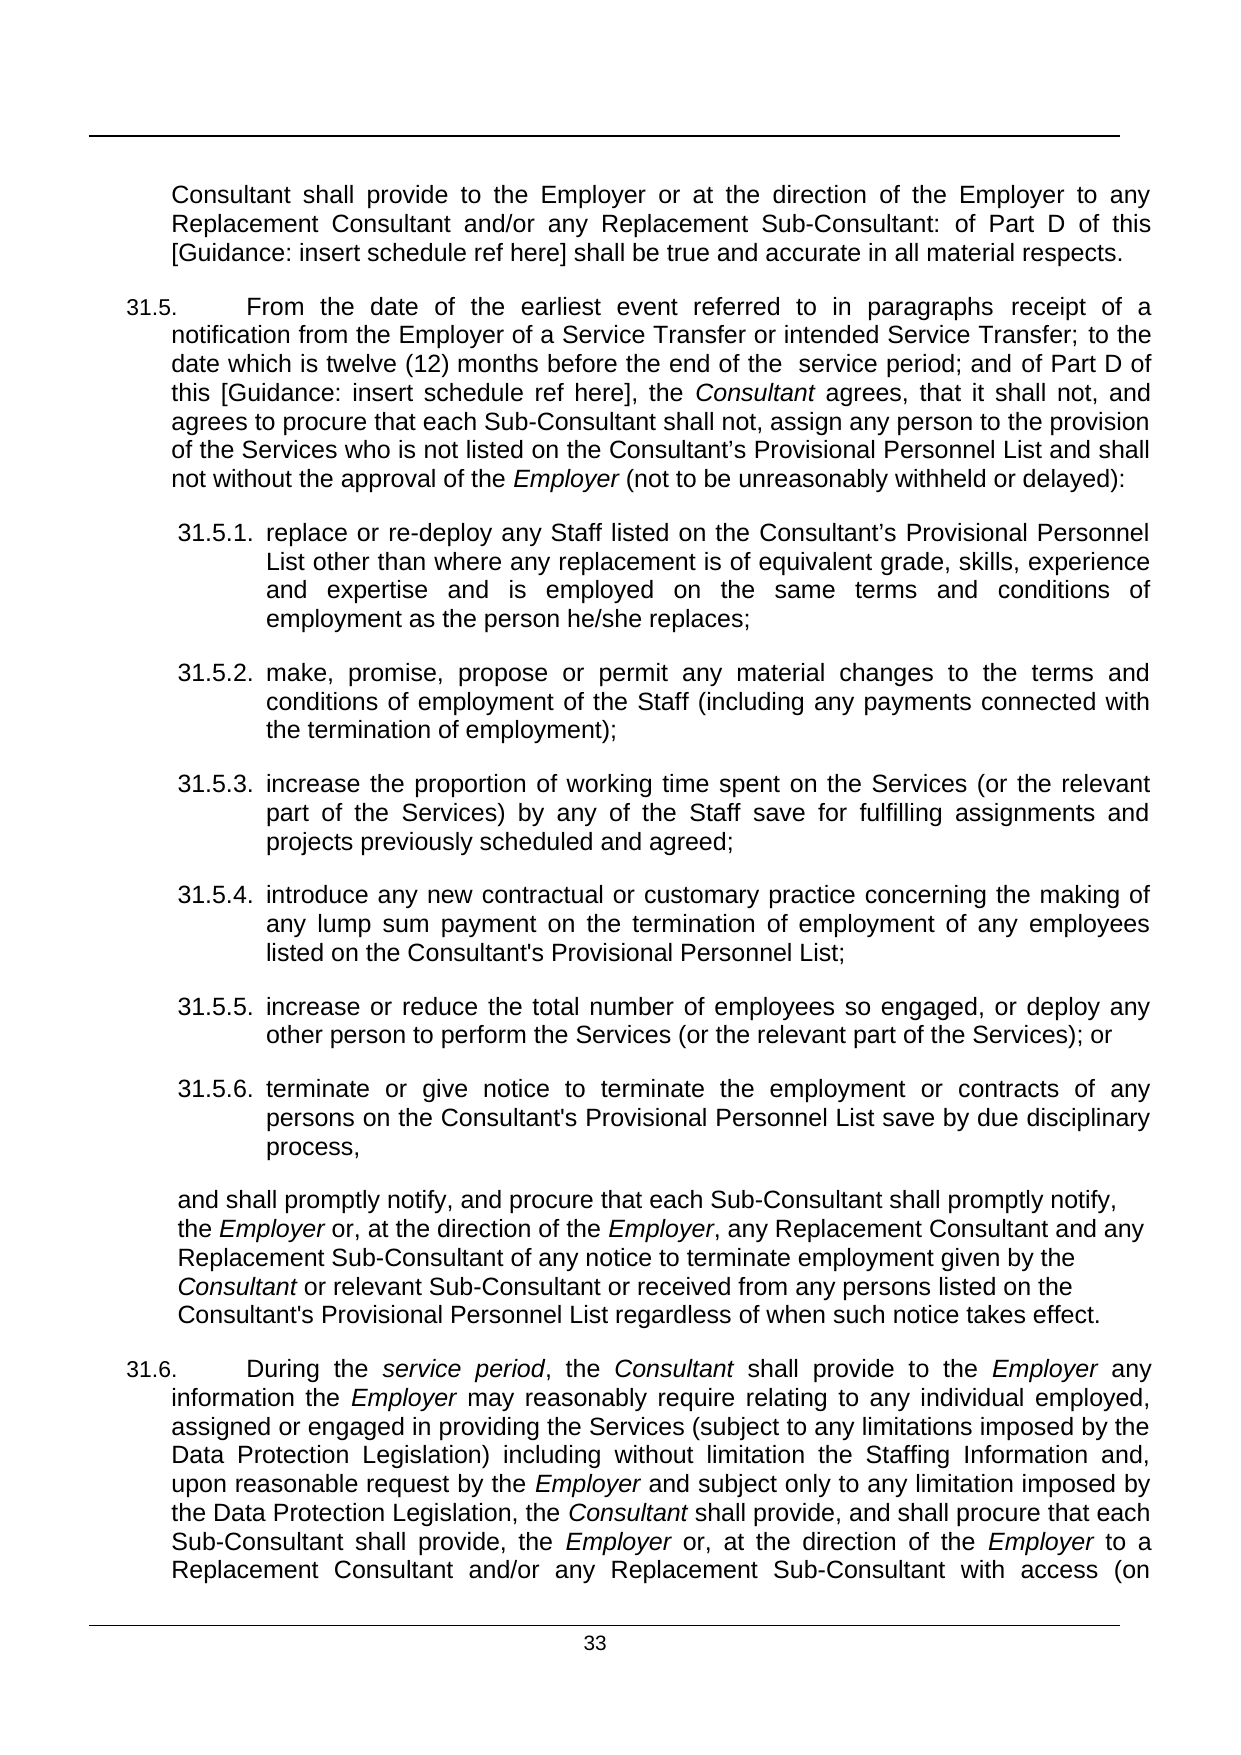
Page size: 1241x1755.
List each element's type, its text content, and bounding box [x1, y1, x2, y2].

list increase or reduce the total number of employees so engaged, or deploy any other person to perform the Services (or the relevant part of the Services); or [177, 992, 1152, 1049]
list From the date of the earliest event referred to in paragraphs 1.1.1 to 1.1.3 of Part D of this [Guidance: insert schedule ref here], the Consultant agrees, that it shall not, and agrees to procure that each Sub-Consultant shall not, assign any person to the provision of the Services who is not listed on the Consultant’s Provisional Personnel List and shall not without the approval of the Employer (not to be unreasonably withheld or delayed): [126, 292, 1152, 493]
list make, promise, propose or permit any material changes to the terms and conditions of employment of the Staff (including any payments connected with the termination of employment); [177, 658, 1152, 744]
list introduce any new contractual or customary practice concerning the making of any lump sum payment on the termination of employment of any employees listed on the Consultant's Provisional Personnel List; [177, 880, 1152, 967]
list replace or re-deploy any Staff listed on the Consultant’s Provisional Personnel List other than where any replacement is of equivalent grade, skills, experience and expertise and is employed on the same terms and conditions of employment as the person he/she replaces; [177, 518, 1152, 633]
list The Consultant warrants, for the benefit of the Employer, any Replacement Consultant, and any Replacement Sub-Consultant that all information provided pursuant to paragraphs 1.1 and 1.2 of Part D of this [Guidance: insert schedule ref here] shall be true and accurate in all material respects. [126, 180, 1152, 267]
list increase the proportion of working time spent on the Services (or the relevant part of the Services) by any of the Staff save for fulfilling assignments and projects previously scheduled and agreed; [177, 769, 1152, 855]
list During the service period, the Consultant shall provide to the Employer any information the Employer may reasonably require relating to any individual employed, assigned or engaged in providing the Services (subject to any limitations imposed by the Data Protection Legislation) including without limitation the Staffing Information and, upon reasonable request by the Employer and subject only to any limitation imposed by the Data Protection Legislation, the Consultant shall provide, and shall procure that each Sub-Consultant shall provide, the Employer or, at the direction of the Employer to a Replacement Consultant and/or any Replacement Sub-Consultant with access (on reasonable notice and during normal working hours) to such employment records as the Employer reasonably requests and shall allow the Employer or at the Employer’s direction, the Replacement Consultant and/or any Replacement Sub-Consultant to have copies of any such documents. [126, 1354, 1152, 1584]
list terminate or give notice to terminate the employment or contracts of any persons on the Consultant's Provisional Personnel List save by due disciplinary process, [177, 1074, 1152, 1160]
subtitle and shall promptly notify, and procure that each Sub-Consultant shall promptly notify, the Employer or, at the direction of the Employer, any Replacement Consultant and any Replacement Sub-Consultant of any notice to terminate employment given by the Consultant or relevant Sub-Consultant or received from any persons listed on the Consultant's Provisional Personnel List regardless of when such notice takes effect. [177, 1185, 1152, 1329]
